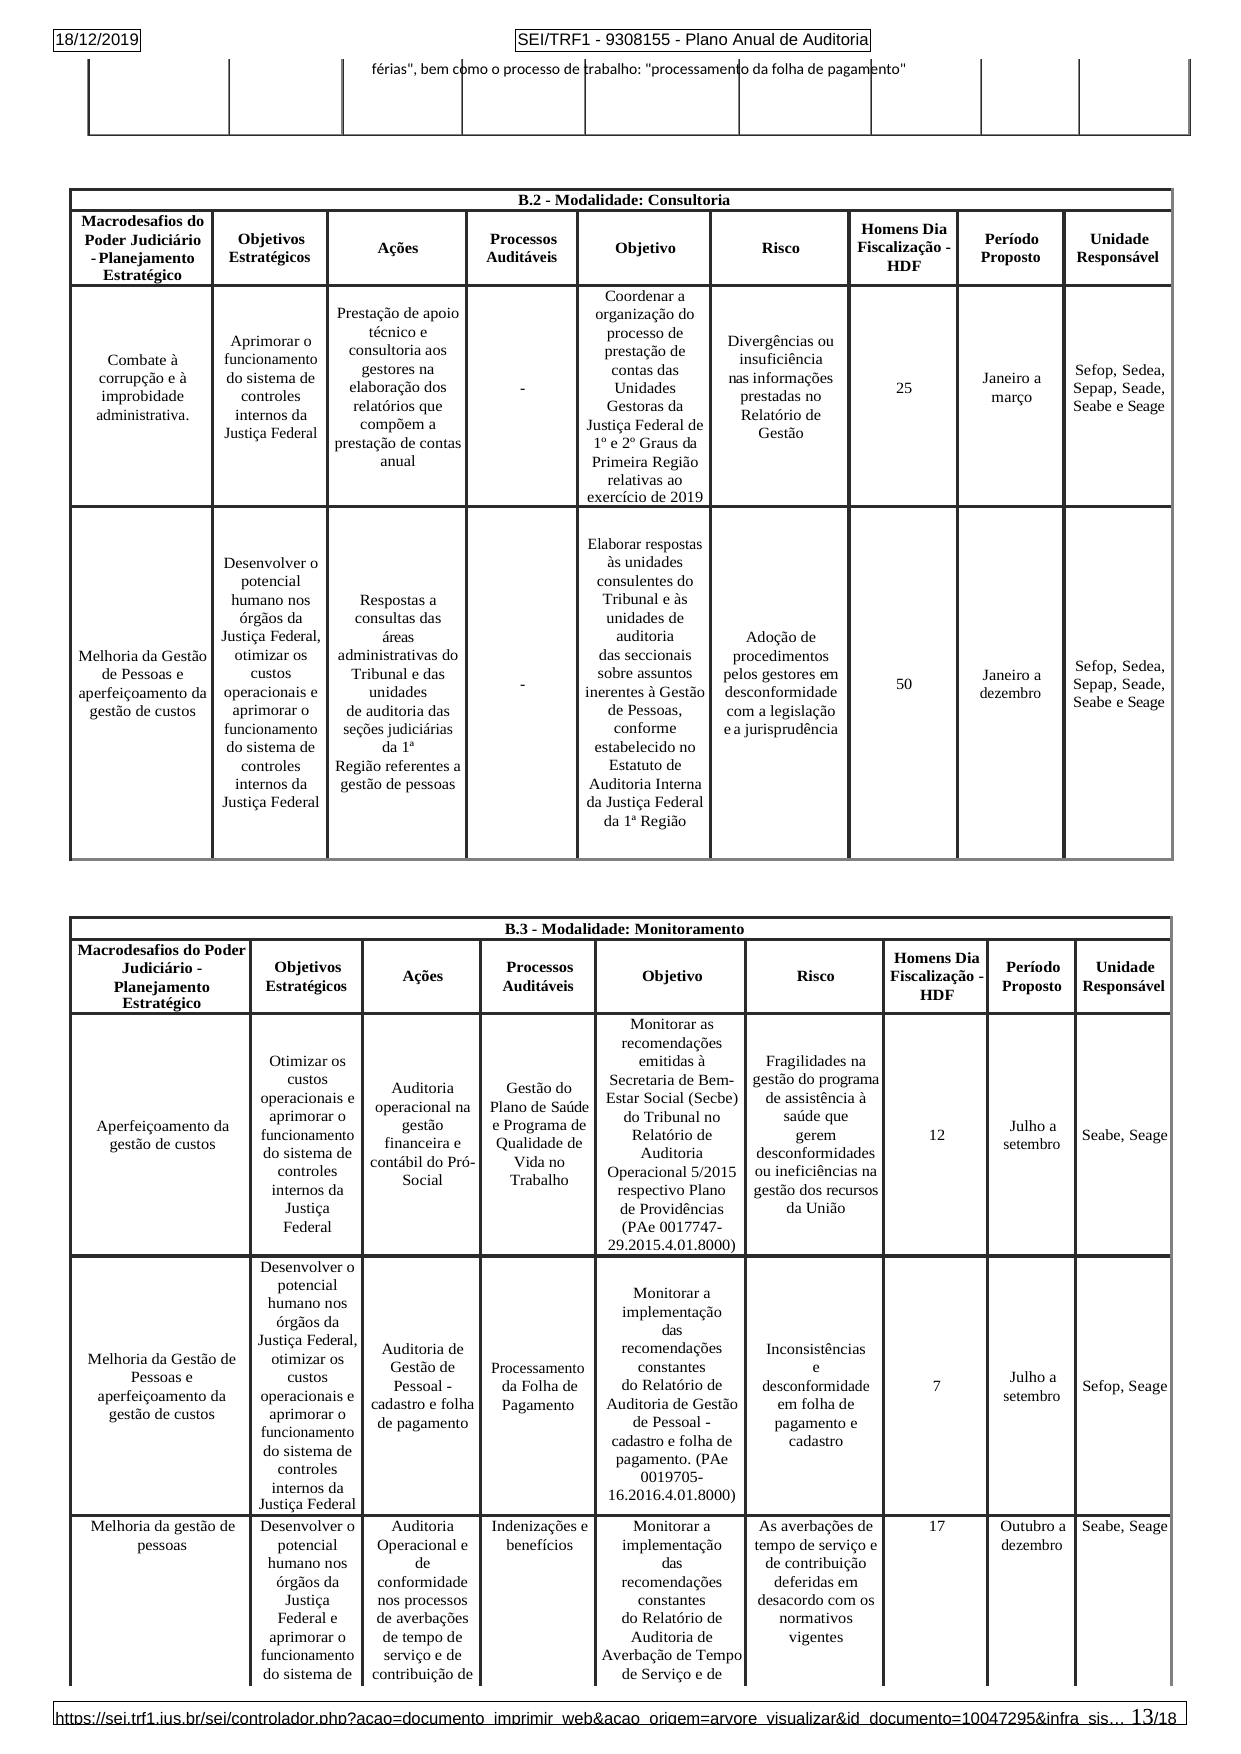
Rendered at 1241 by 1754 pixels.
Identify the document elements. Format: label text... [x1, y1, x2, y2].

table_cell Respostas a consultas das áreas administrativas do Tribunal e das unidades de auditoria das seções judiciárias da 1ª Região referentes a gestão de pessoas [329, 508, 465, 858]
table_cell Macrodesafios do Poder Judiciário - Planejamento Estratégico [72, 212, 211, 283]
table_cell Divergências ou insuficiência nas informações prestadas no Relatório de Gestão [712, 287, 847, 505]
table_cell Melhoria da Gestão de Pessoas e aperfeiçoamento da gestão de custos [72, 1258, 249, 1514]
table_cell Risco [712, 212, 847, 283]
table_cell Ações [329, 212, 465, 283]
table_cell Unidade Responsável [1066, 212, 1171, 283]
table_cell Processamento da Folha de Pagamento [482, 1258, 594, 1514]
table_cell Sefop, Sedea, Sepap, Seade, Seabe e Seage [1066, 287, 1171, 505]
table_cell Melhoria da gestão de pessoas [72, 1517, 249, 1686]
table_cell 7 [885, 1258, 986, 1514]
table_cell Período Proposto [959, 212, 1062, 283]
table_cell - [468, 287, 576, 505]
table_cell Adoção de procedimentos pelos gestores em desconformidade com a legislação e a jurisprudência [712, 508, 847, 858]
table_cell Inconsistências e desconformidade em folha de pagamento e cadastro [747, 1258, 882, 1514]
table_cell Coordenar a organização do processo de prestação de contas das Unidades Gestoras da Justiça Federal de 1º e 2º Graus da Primeira Região relativas ao exercício de 2019 [579, 287, 709, 505]
table_cell Aprimorar o funcionamento do sistema de controles internos da Justiça Federal [214, 287, 326, 505]
table_cell 12 [885, 1015, 986, 1254]
table_cell Julho a setembro [989, 1258, 1074, 1514]
table_cell Outubro a dezembro [989, 1517, 1074, 1686]
table_cell Desenvolver o potencial humano nos órgãos da Justiça Federal, otimizar os custos operacionais e aprimorar o funcionamento do sistema de controles internos da Justiça Federal [252, 1258, 361, 1514]
table_cell Aperfeiçoamento da gestão de custos [72, 1015, 249, 1254]
table_cell Janeiro a dezembro [959, 508, 1062, 858]
table_cell Ações [364, 941, 479, 1012]
table_cell Processos Auditáveis [482, 941, 594, 1012]
table_cell Sefop, Seage [1077, 1258, 1170, 1514]
table_cell Objetivo [579, 212, 709, 283]
table_cell Seabe, Seage [1077, 1015, 1170, 1254]
table_cell Julho a setembro [989, 1015, 1074, 1254]
table_cell 50 [851, 508, 956, 858]
table_cell Homens Dia Fiscalização - HDF [851, 212, 956, 283]
table_cell Gestão do Plano de Saúde e Programa de Qualidade de Vida no Trabalho [482, 1015, 594, 1254]
table_cell Janeiro a março [959, 287, 1062, 505]
table_cell Indenizações e benefícios [482, 1517, 594, 1686]
table_cell Período Proposto [989, 941, 1074, 1012]
table_cell Prestação de apoio técnico e consultoria aos gestores na elaboração dos relatórios que compõem a prestação de contas anual [329, 287, 465, 505]
table_cell 17 [885, 1517, 986, 1686]
table_cell Objetivos Estratégicos [214, 212, 326, 283]
table_cell Risco [747, 941, 882, 1012]
table_cell Auditoria Operacional e de conformidade nos processos de averbações de tempo de serviço e de contribuição de [364, 1517, 479, 1686]
table_cell Desenvolver o potencial humano nos órgãos da Justiça Federal e aprimorar o funcionamento do sistema de [252, 1517, 361, 1686]
table_cell 25 [851, 287, 956, 505]
table_cell Desenvolver o potencial humano nos órgãos da Justiça Federal, otimizar os custos operacionais e aprimorar o funcionamento do sistema de controles internos da Justiça Federal [214, 508, 326, 858]
table_header B.2 - Modalidade: Consultoria [72, 191, 1171, 209]
table_cell Processos Auditáveis [468, 212, 576, 283]
table_cell Sefop, Sedea, Sepap, Seade, Seabe e Seage [1066, 508, 1171, 858]
table_cell Otimizar os custos operacionais e aprimorar o funcionamento do sistema de controles internos da Justiça Federal [252, 1015, 361, 1254]
table_cell Monitorar a implementação das recomendações constantes do Relatório de Auditoria de Gestão de Pessoal - cadastro e folha de pagamento. (PAe 0019705- 16.2016.4.01.8000) [597, 1258, 744, 1514]
table_cell Elaborar respostas às unidades consulentes do Tribunal e às unidades de auditoria das seccionais sobre assuntos inerentes à Gestão de Pessoas, conforme estabelecido no Estatuto de Auditoria Interna da Justiça Federal da 1ª Região [579, 508, 709, 858]
table_cell Homens Dia Fiscalização - HDF [885, 941, 986, 1012]
table_cell Auditoria operacional na gestão financeira e contábil do Pró- Social [364, 1015, 479, 1254]
table_cell Monitorar a implementação das recomendações constantes do Relatório de Auditoria de Averbação de Tempo de Serviço e de [597, 1517, 744, 1686]
table_cell - [468, 508, 576, 858]
table_cell Monitorar as recomendações emitidas à Secretaria de Bem-Estar Social (Secbe) do Tribunal no Relatório de Auditoria Operacional 5/2015 respectivo Plano de Providências (PAe 0017747- 29.2015.4.01.8000) [597, 1015, 744, 1254]
table_cell Auditoria de Gestão de Pessoal - cadastro e folha de pagamento [364, 1258, 479, 1514]
table_cell Melhoria da Gestão de Pessoas e aperfeiçoamento da gestão de custos [72, 508, 211, 858]
table_cell Macrodesafios do Poder Judiciário - Planejamento Estratégico [72, 941, 249, 1012]
table_cell Objetivos Estratégicos [252, 941, 361, 1012]
table_cell Unidade Responsável [1077, 941, 1170, 1012]
table_cell Seabe, Seage [1077, 1517, 1170, 1686]
table_cell As averbações de tempo de serviço e de contribuição deferidas em desacordo com os normativos vigentes [747, 1517, 882, 1686]
table_cell Combate à corrupção e à improbidade administrativa. [72, 287, 211, 505]
table_cell Fragilidades na gestão do programa de assistência à saúde que gerem desconformidades ou ineficiências na gestão dos recursos da União [747, 1015, 882, 1254]
table_cell Objetivo [597, 941, 744, 1012]
table_header B.3 - Modalidade: Monitoramento [72, 919, 1170, 937]
